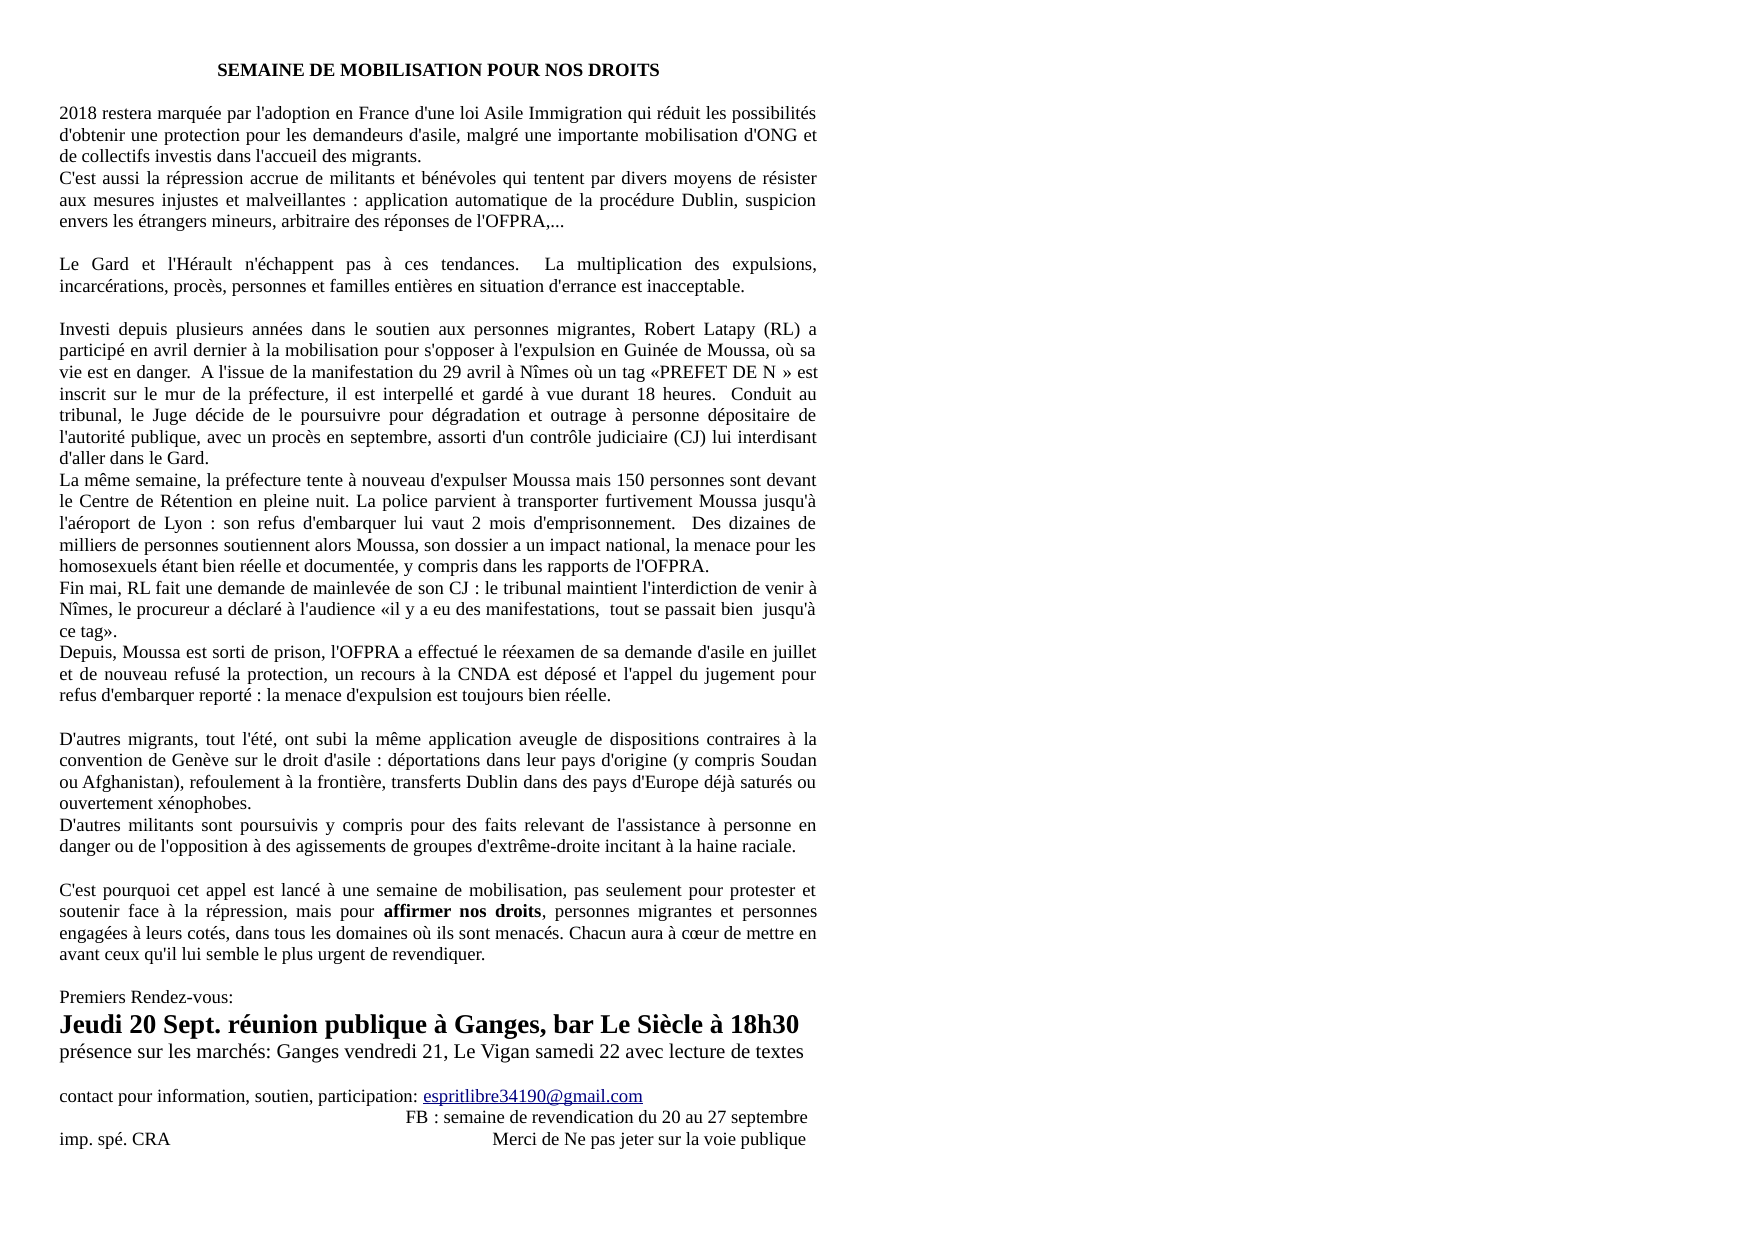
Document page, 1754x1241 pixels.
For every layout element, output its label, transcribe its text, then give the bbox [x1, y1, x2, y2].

text C'est aussi la répression accrue de militants et bénévoles qui tentent par divers moyens de résister aux mesures injustes et malveillantes : application automatique de la procédure Dublin, suspicion envers les étrangers mineurs, arbitraire des réponses de l'OFPRA,... [59, 167, 818, 232]
text Fin mai, RL fait une demande de mainlevée de son CJ : le tribunal maintient l'interdiction de venir à Nîmes, le procureur a déclaré à l'audience «il y a eu des manifestations, tout se passait bien jusqu'à ce tag». [59, 577, 818, 641]
text Jeudi 20 Sept. réunion publique à Ganges, bar Le Siècle à 18h30 [59, 1008, 818, 1039]
text Le Gard et l'Hérault n'échappent pas à ces tendances. La multiplication des expulsions, incarcérations, procès, personnes et familles entières en situation d'errance est inacceptable. [59, 253, 818, 296]
text SEMAINE DE MOBILISATION POUR NOS DROITS [59, 59, 818, 81]
text FB : semaine de revendication du 20 au 27 septembre [59, 1106, 818, 1128]
text imp. spé. CRA Merci de Ne pas jeter sur la voie publique [59, 1128, 818, 1149]
text C'est pourquoi cet appel est lancé à une semaine de mobilisation, pas seulement pour protester et soutenir face à la répression, mais pour affirmer nos droits, personnes migrantes et personnes engagées à leurs cotés, dans tous les domaines où ils sont menacés. Chacun aura à cœur de mettre en avant ceux qu'il lui semble le plus urgent de revendiquer. [59, 878, 818, 965]
text La même semaine, la préfecture tente à nouveau d'expulser Moussa mais 150 personnes sont devant le Centre de Rétention en pleine nuit. La police parvient à transporter furtivement Moussa jusqu'à l'aéroport de Lyon : son refus d'embarquer lui vaut 2 mois d'emprisonnement. Des dizaines de milliers de personnes soutiennent alors Moussa, son dossier a un impact national, la menace pour les homosexuels étant bien réelle et documentée, y compris dans les rapports de l'OFPRA. [59, 469, 818, 577]
text Investi depuis plusieurs années dans le soutien aux personnes migrantes, Robert Latapy (RL) a participé en avril dernier à la mobilisation pour s'opposer à l'expulsion en Guinée de Moussa, où sa vie est en danger. A l'issue de la manifestation du 29 avril à Nîmes où un tag «PREFET DE N » est inscrit sur le mur de la préfecture, il est interpellé et gardé à vue durant 18 heures. Conduit au tribunal, le Juge décide de le poursuivre pour dégradation et outrage à personne dépositaire de l'autorité publique, avec un procès en septembre, assorti d'un contrôle judiciaire (CJ) lui interdisant d'aller dans le Gard. [59, 318, 818, 469]
text D'autres militants sont poursuivis y compris pour des faits relevant de l'assistance à personne en danger ou de l'opposition à des agissements de groupes d'extrême-droite incitant à la haine raciale. [59, 814, 818, 857]
text D'autres migrants, tout l'été, ont subi la même application aveugle de dispositions contraires à la convention de Genève sur le droit d'asile : déportations dans leur pays d'origine (y compris Soudan ou Afghanistan), refoulement à la frontière, transferts Dublin dans des pays d'Europe déjà saturés ou ouvertement xénophobes. [59, 727, 818, 814]
text contact pour information, soutien, participation: espritlibre34190@gmail.com [59, 1084, 818, 1106]
text présence sur les marchés: Ganges vendredi 21, Le Vigan samedi 22 avec lecture de textes [59, 1039, 818, 1063]
text 2018 restera marquée par l'adoption en France d'une loi Asile Immigration qui réduit les possibilités d'obtenir une protection pour les demandeurs d'asile, malgré une importante mobilisation d'ONG et de collectifs investis dans l'accueil des migrants. [59, 102, 818, 167]
text Premiers Rendez-vous: [59, 986, 818, 1008]
text Depuis, Moussa est sorti de prison, l'OFPRA a effectué le réexamen de sa demande d'asile en juillet et de nouveau refusé la protection, un recours à la CNDA est déposé et l'appel du jugement pour refus d'embarquer reporté : la menace d'expulsion est toujours bien réelle. [59, 641, 818, 706]
